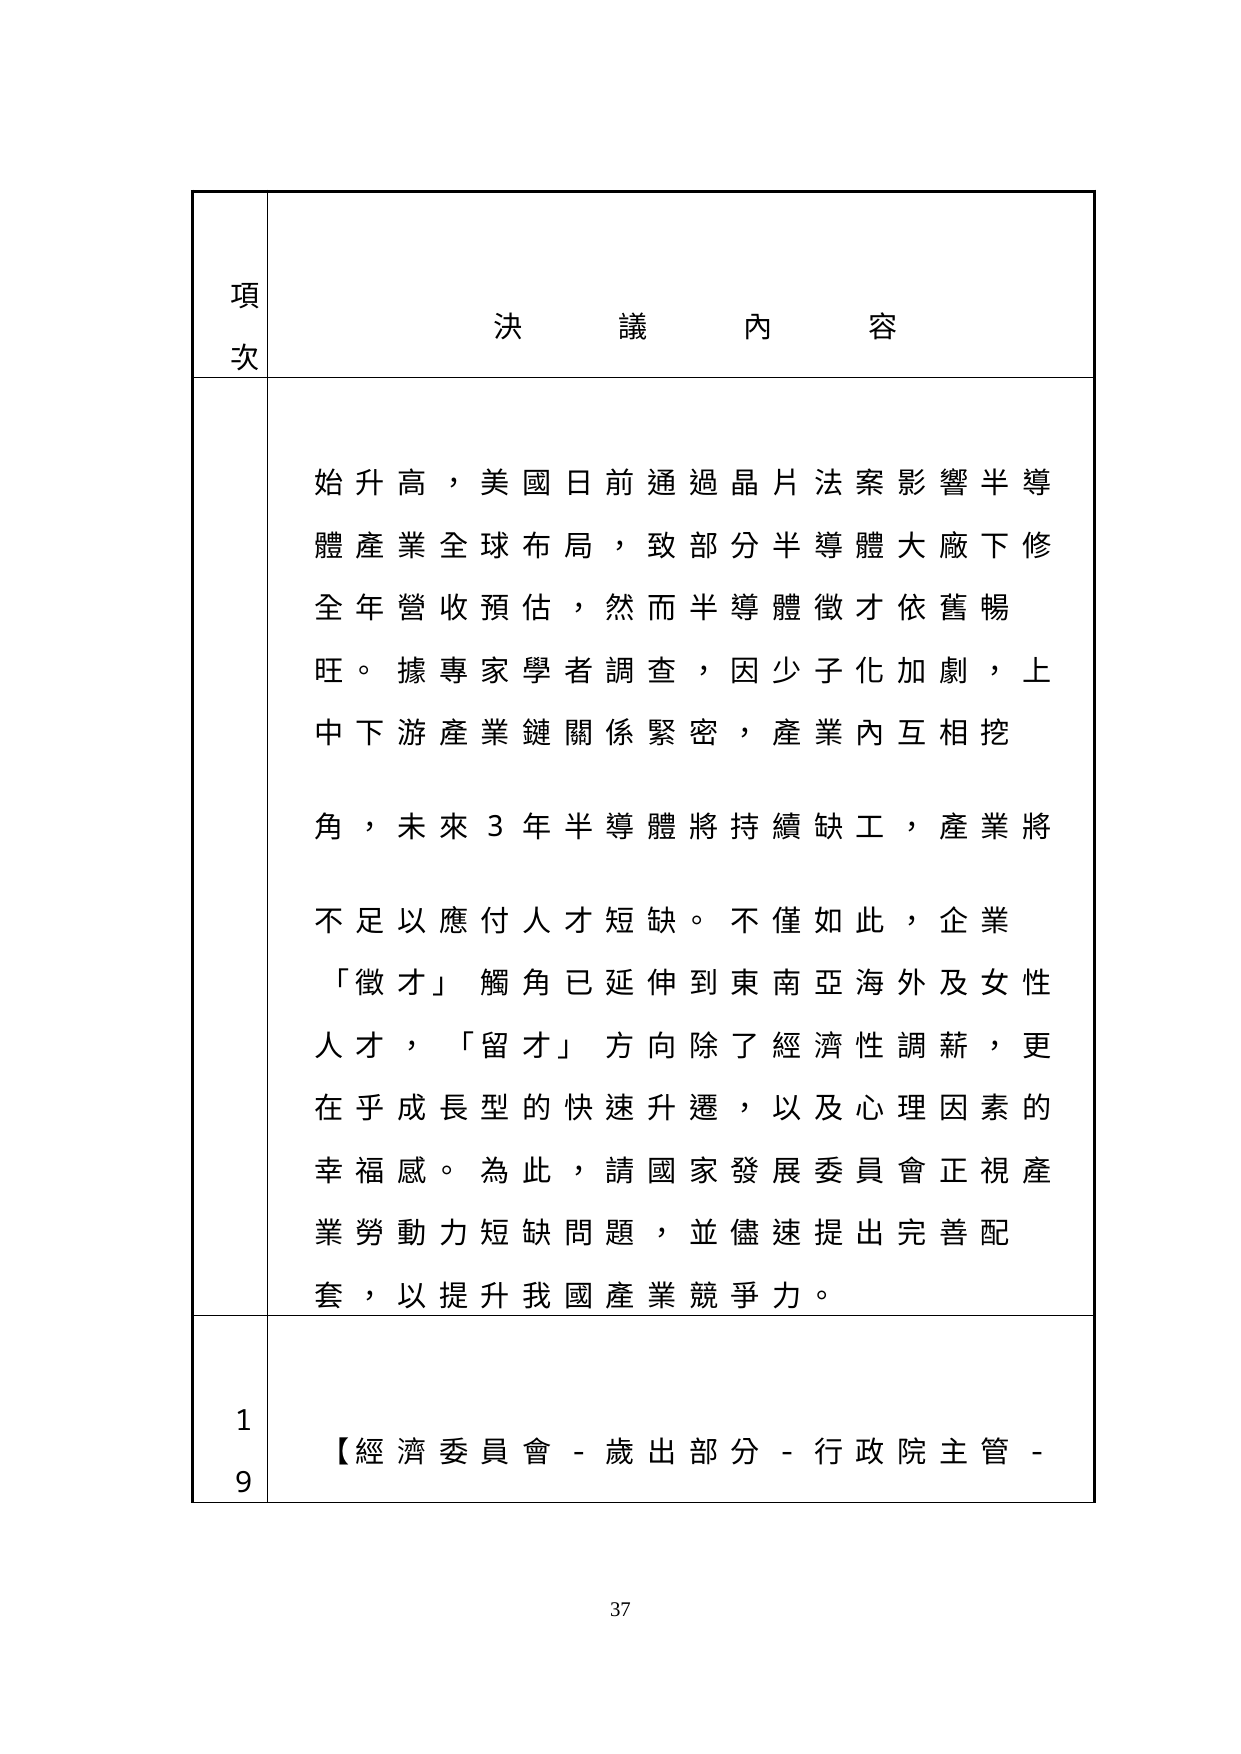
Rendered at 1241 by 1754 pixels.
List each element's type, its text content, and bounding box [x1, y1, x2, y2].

table_cell 【經濟委員會-歲出部分-行政院主管- [268, 1316, 1093, 1502]
table_cell 始升高，美國日前通過晶片法案影響半導體產業全球布局，致部分半導體大廠下修全年營收預估，然而半導體徵才依舊暢旺。據專家學者調查，因少子化加劇，上中下游產業鏈關係緊密，產業內互相挖角，未來3年半導體將持續缺工，產業將不足以應付人才短缺。不僅如此，企業「徵才」觸角已延伸到東南亞海外及女性人才，「留才」方向除了經濟性調薪，更在乎成長型的快速升遷，以及心理因素的幸福感。為此，請國家發展委員會正視產業勞動力短缺問題，並儘速提出完善配套，以提升我國產業競爭力。 [268, 378, 1093, 1314]
table_header 決 議 內 容 [268, 193, 1093, 377]
table_cell [194, 378, 267, 1314]
table_header 項次 [194, 193, 267, 377]
table_cell 19 [194, 1316, 267, 1502]
